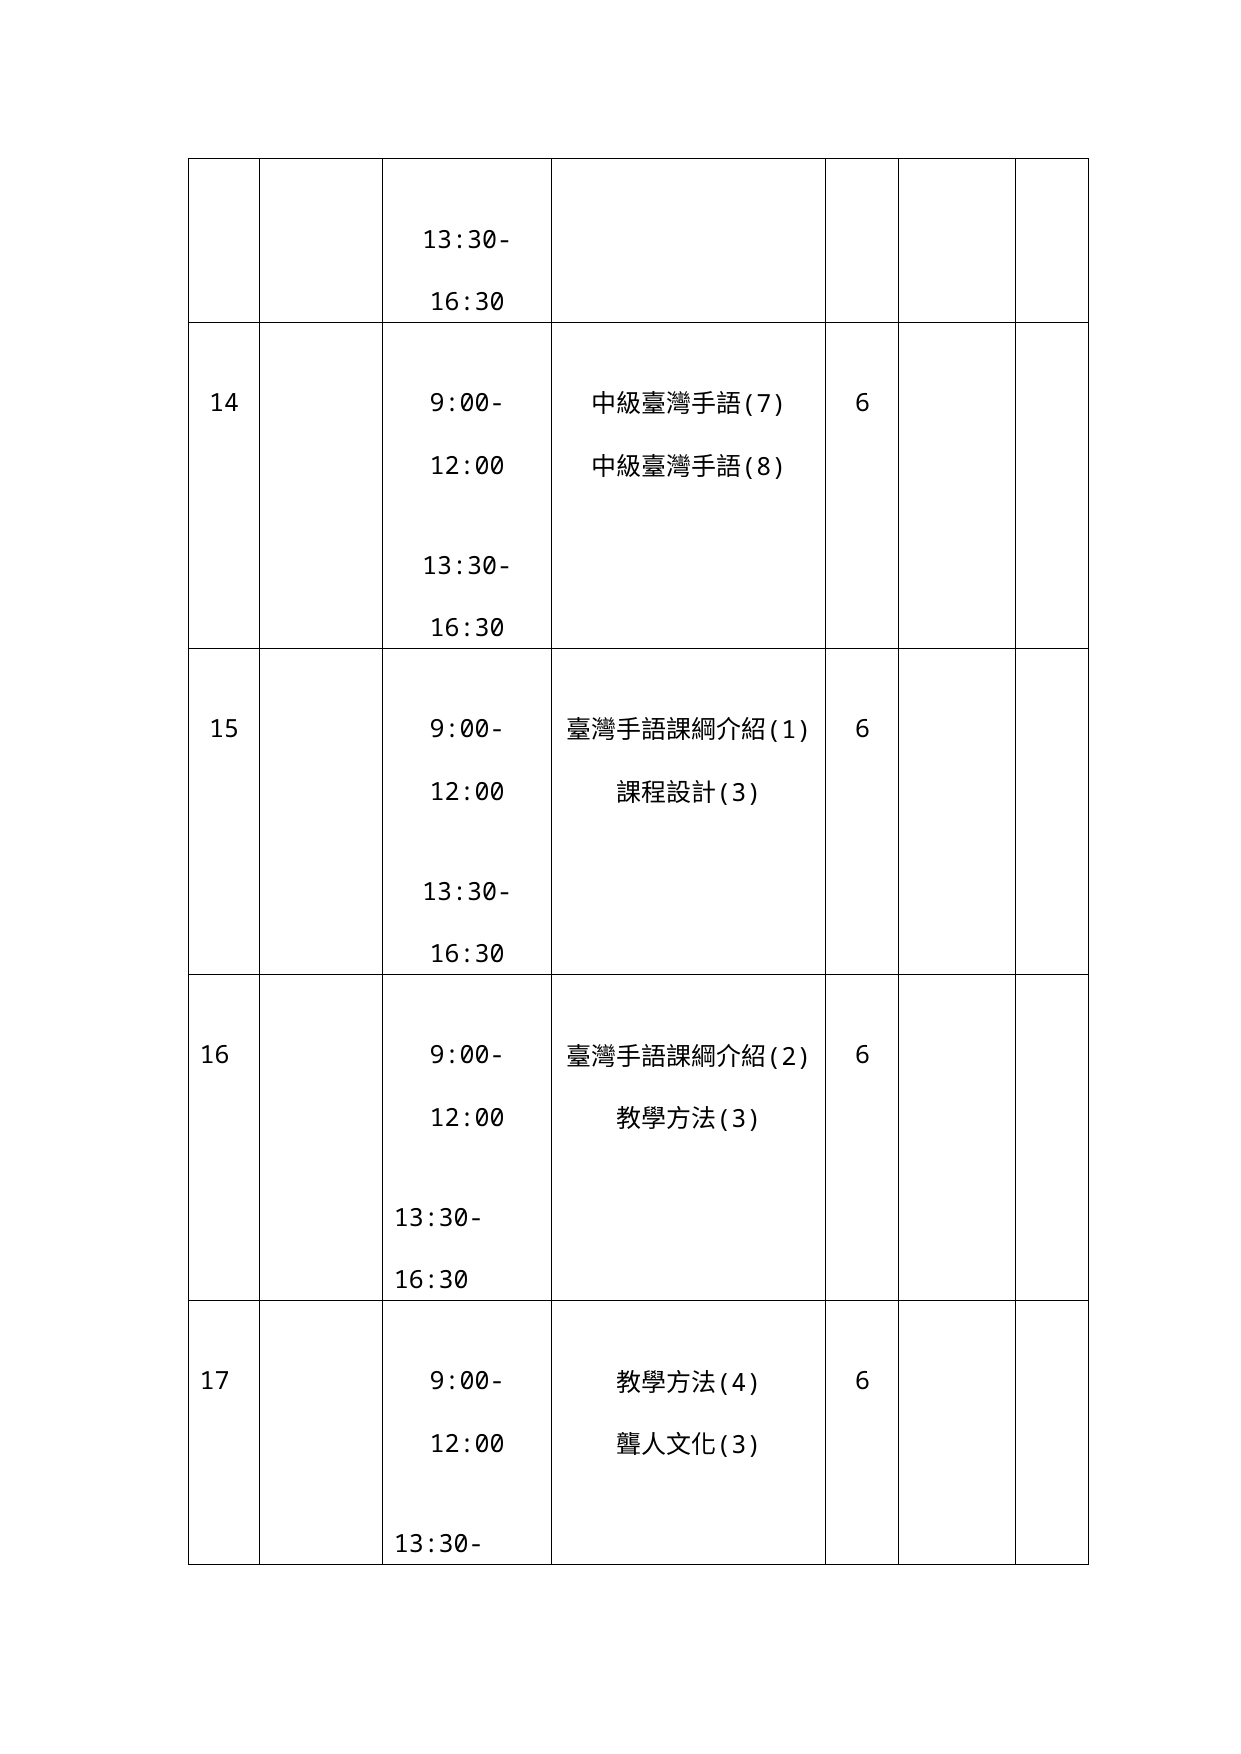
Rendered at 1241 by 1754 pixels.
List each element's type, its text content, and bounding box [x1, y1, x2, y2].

table_cell [899, 323, 1015, 648]
table_cell 9:00-12:00 13:30-16:30 [383, 323, 551, 648]
table_cell [260, 323, 382, 648]
table_cell [899, 1301, 1015, 1563]
table_cell 14 [189, 323, 259, 648]
table_cell 16 [189, 975, 259, 1300]
table_cell 9:00-12:00 13:30- [383, 1301, 551, 1563]
table_cell [899, 159, 1015, 322]
table_cell 17 [189, 1301, 259, 1563]
table_cell 6 [826, 323, 898, 648]
table_cell [189, 159, 259, 322]
table_cell 6 [826, 1301, 898, 1563]
table_cell 臺灣手語課綱介紹(2) 教學方法(3) [552, 975, 825, 1300]
table_cell [899, 649, 1015, 974]
table_cell 9:00-12:00 13:30-16:30 [383, 975, 551, 1300]
table_cell 9:00-12:00 13:30-16:30 [383, 649, 551, 974]
table_cell [1016, 1301, 1088, 1563]
table_cell 15 [189, 649, 259, 974]
table_cell [260, 649, 382, 974]
table_cell [1016, 323, 1088, 648]
table_cell 中級臺灣手語(7) 中級臺灣手語(8) [552, 323, 825, 648]
table_cell [826, 159, 898, 322]
table_cell 13:30-16:30 [383, 159, 551, 322]
table_cell [552, 159, 825, 322]
table_cell [1016, 975, 1088, 1300]
table_cell 6 [826, 975, 898, 1300]
table_cell [260, 159, 382, 322]
table_cell [260, 1301, 382, 1563]
table_cell 臺灣手語課綱介紹(1) 課程設計(3) [552, 649, 825, 974]
table_cell 6 [826, 649, 898, 974]
table_cell 教學方法(4) 聾人文化(3) [552, 1301, 825, 1563]
table_cell [1016, 649, 1088, 974]
table_cell [899, 975, 1015, 1300]
table_cell [260, 975, 382, 1300]
table_cell [1016, 159, 1088, 322]
